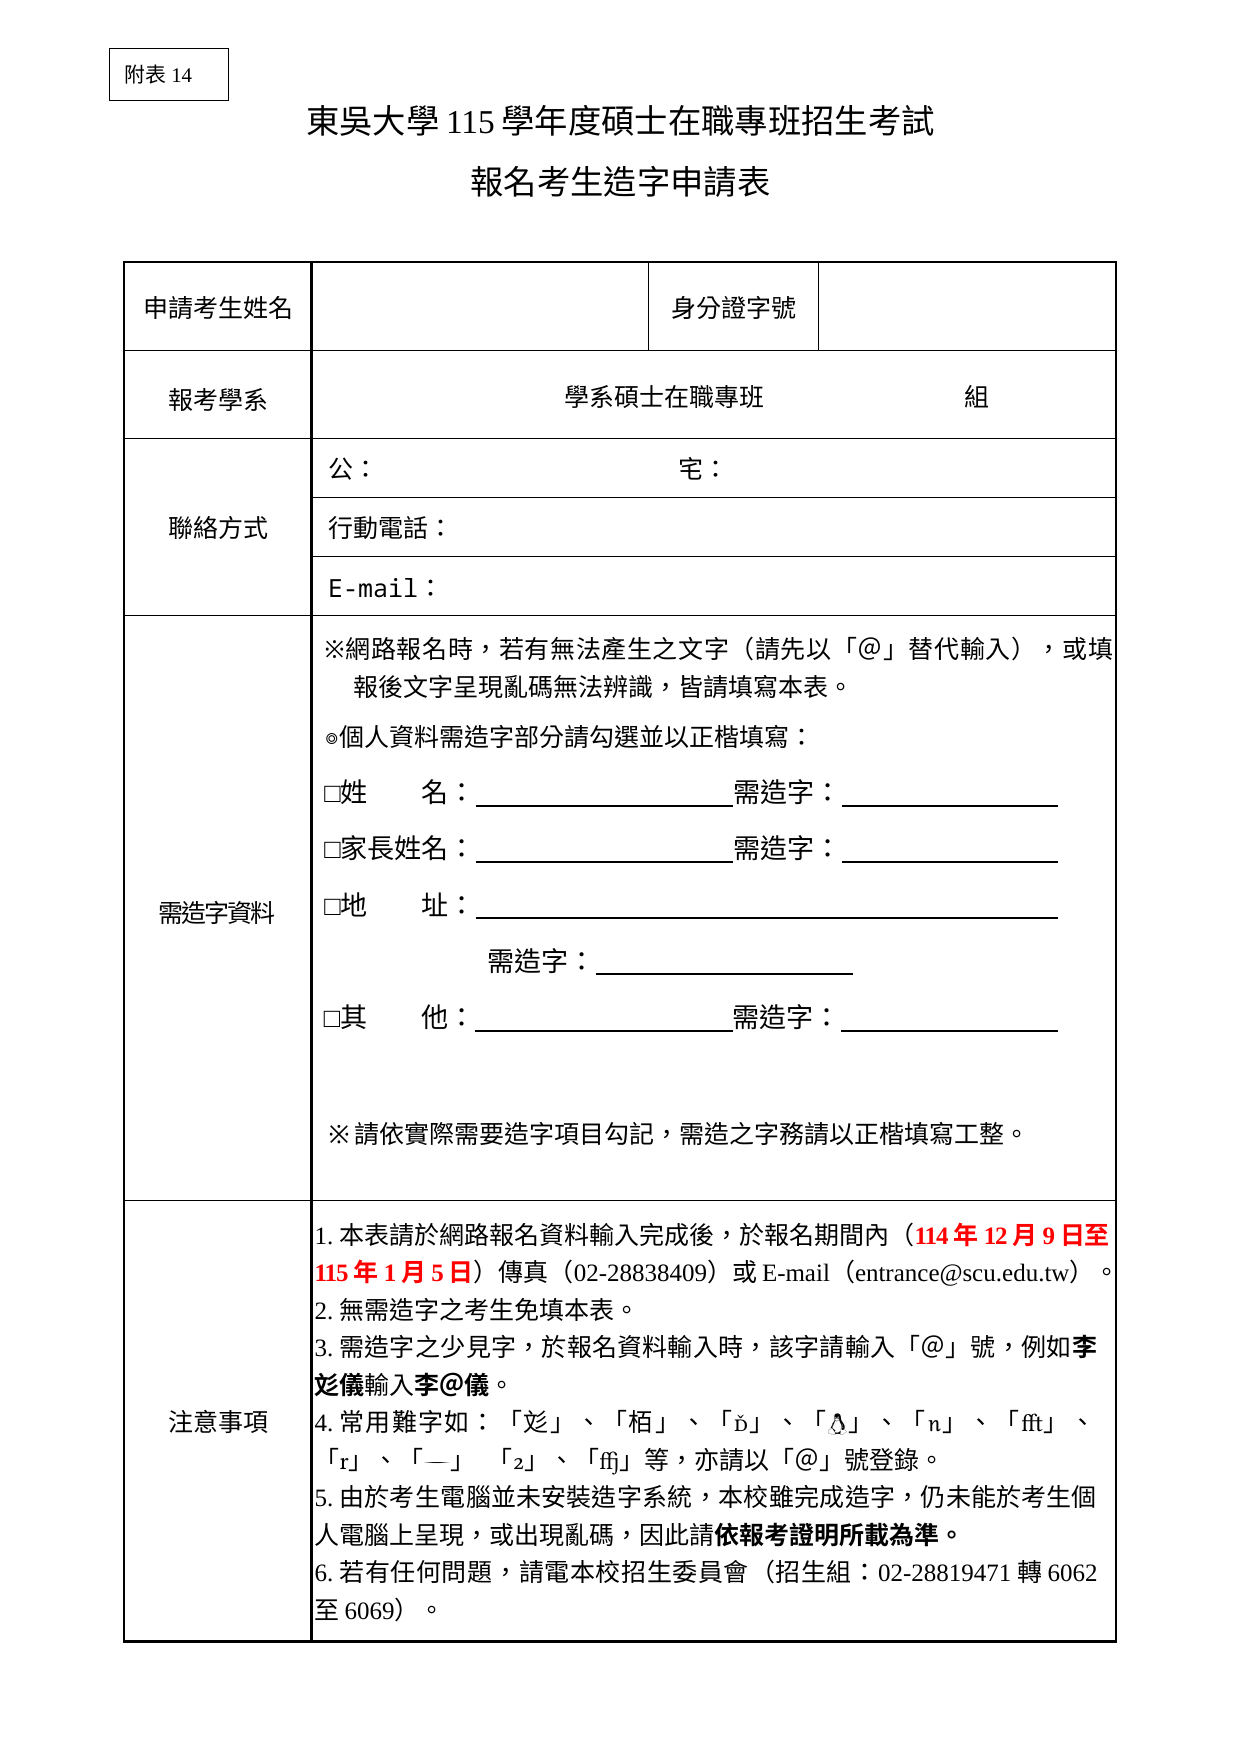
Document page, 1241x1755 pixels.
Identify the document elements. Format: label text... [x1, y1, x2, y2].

table_cell 聯絡方式 [125, 439, 310, 615]
table_cell ※網路報名時，若有無法產生之文字（請先以「＠」替代輸入），或填報後文字呈現亂碼無法辨識，皆請填寫本表。 ◎個人資料需造字部分請勾選並以正楷填寫： □姓 名： 需造字： □家長姓名： 需造字： □地 址： 需造字： □其 他： 需造字： ※請依實際需要造字項目勾記，需造之字務請以正楷填寫工整。 [313, 616, 1115, 1199]
subtitle 東吳大學115學年度碩士在職專班招生考試 [148, 95, 1093, 143]
table_cell 學系碩士在職專班 組 [313, 351, 1115, 438]
table_cell 行動電話： [313, 498, 1115, 556]
table_cell 公： 宅： [313, 439, 1115, 497]
table_header [819, 263, 1115, 349]
table_cell 本表請於網路報名資料輸入完成後，於報名期間內（114年12月9日至115年1月5日）傳真（02-28838409）或E-mail（entrance@scu.edu.tw）。 無需造字之考生免填本表。 需造字之少見字，於報名資料輸入時，該字請輸入「＠」號，例如李彣儀輸入李＠儀。 常用難字如：「彣」、「栢」、「」、「」、「」、「」、「」、「」 「」、「」等，亦請以「＠」號登錄。 由於考生電腦並未安裝造字系統，本校雖完成造字，仍未能於考生個人電腦上呈現，或出現亂碼，因此請依報考證明所載為準。 若有任何問題，請電本校招生委員會（招生組：02-28819471轉6062至6069）。 [313, 1201, 1115, 1640]
table_header [313, 263, 648, 349]
table_cell 注意事項 [125, 1201, 310, 1640]
table_cell 需造字資料 [125, 616, 310, 1199]
table_header 身分證字號 [649, 263, 818, 349]
table_cell E-mail： [313, 557, 1115, 615]
table_cell 報考學系 [125, 351, 310, 438]
table_header 申請考生姓名 [125, 263, 310, 349]
subtitle 報名考生造字申請表 [148, 156, 1093, 204]
